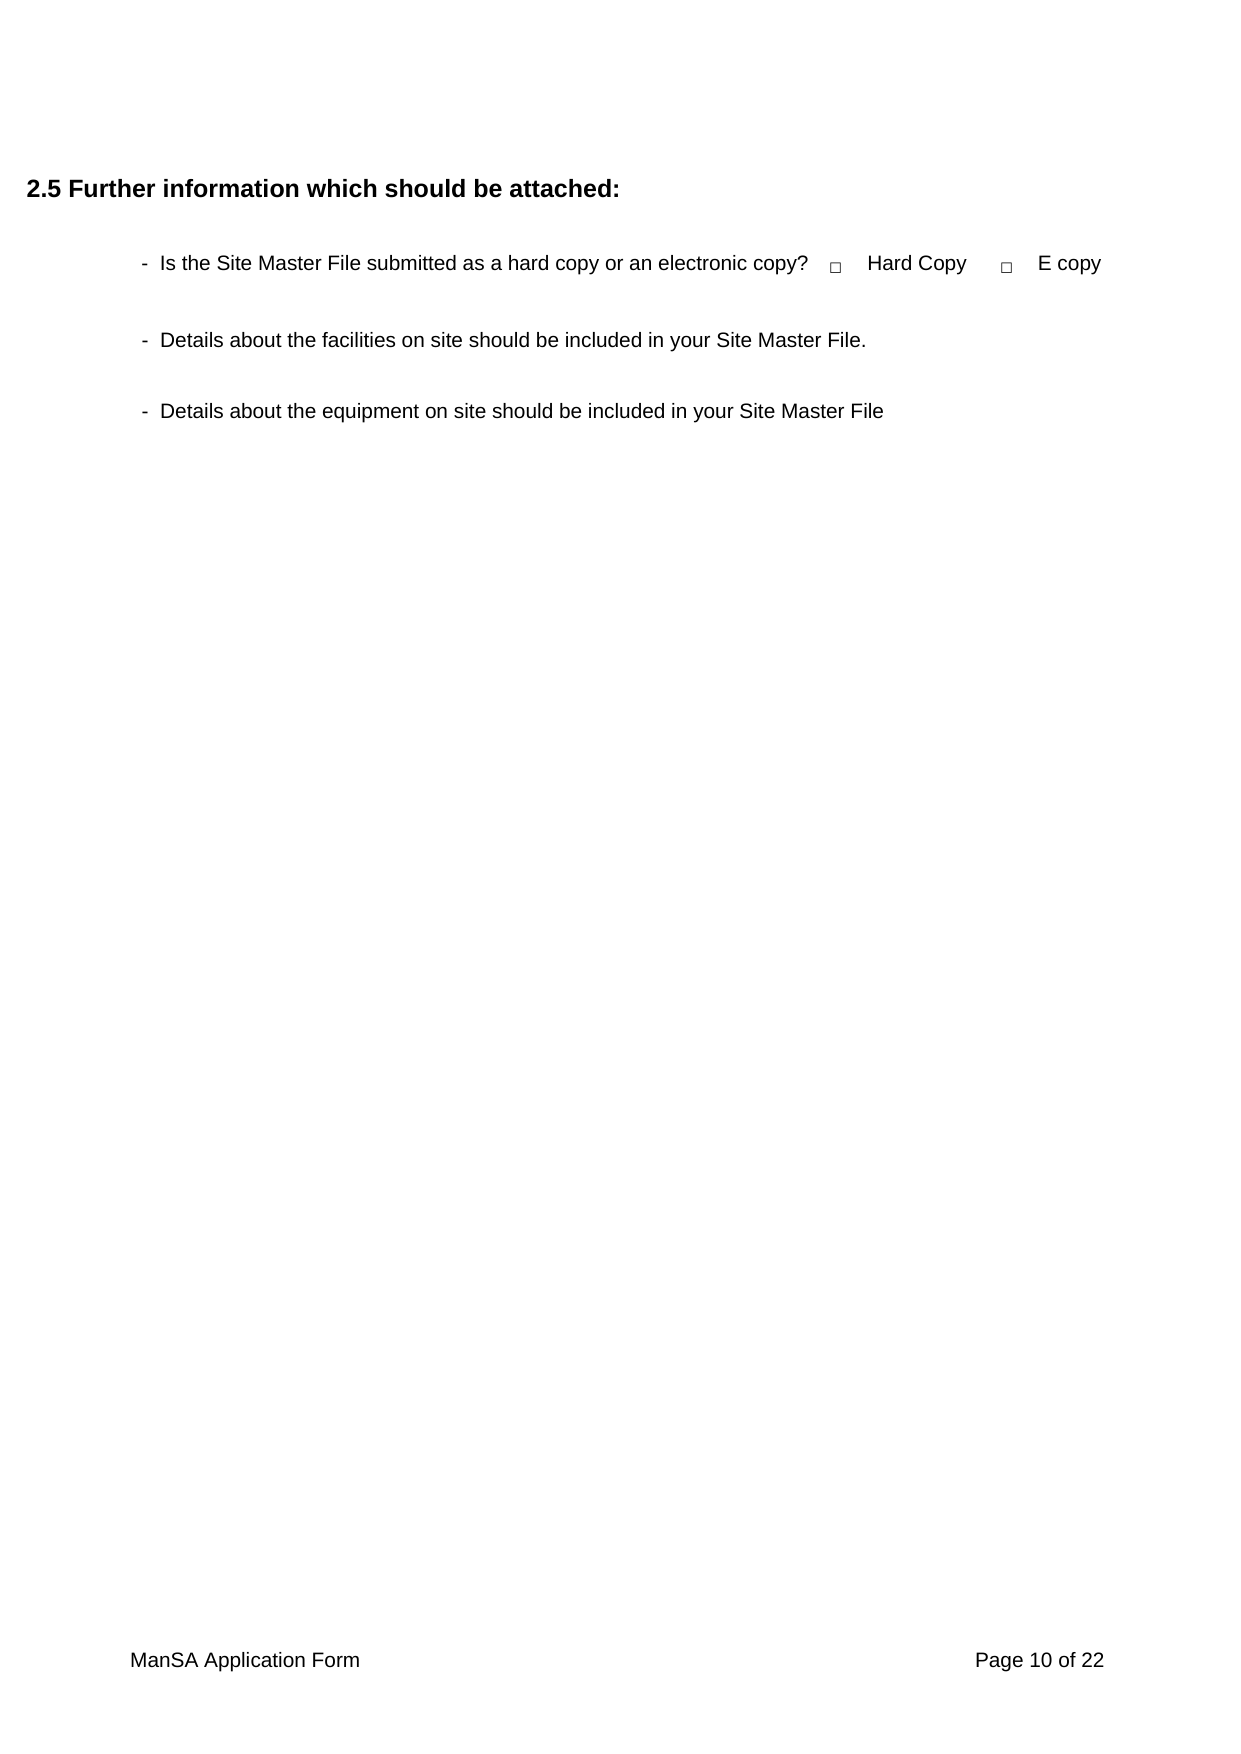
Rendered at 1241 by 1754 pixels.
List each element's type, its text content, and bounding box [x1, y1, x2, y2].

table_header Hard Copy [856, 251, 989, 279]
table_header E copy [1026, 251, 1116, 279]
text - Details about the facilities on site should be included in your Site Master File. [130, 327, 1222, 351]
text - Details about the equipment on site should be included in your Site Master File [130, 399, 1222, 423]
table_header ☐ [989, 251, 1026, 279]
text 2.5 Further information which should be attached: [26, 174, 1193, 203]
table_header ☐ [818, 251, 856, 279]
table_header - Is the Site Master File submitted as a hard copy or an electronic copy? [130, 251, 818, 279]
